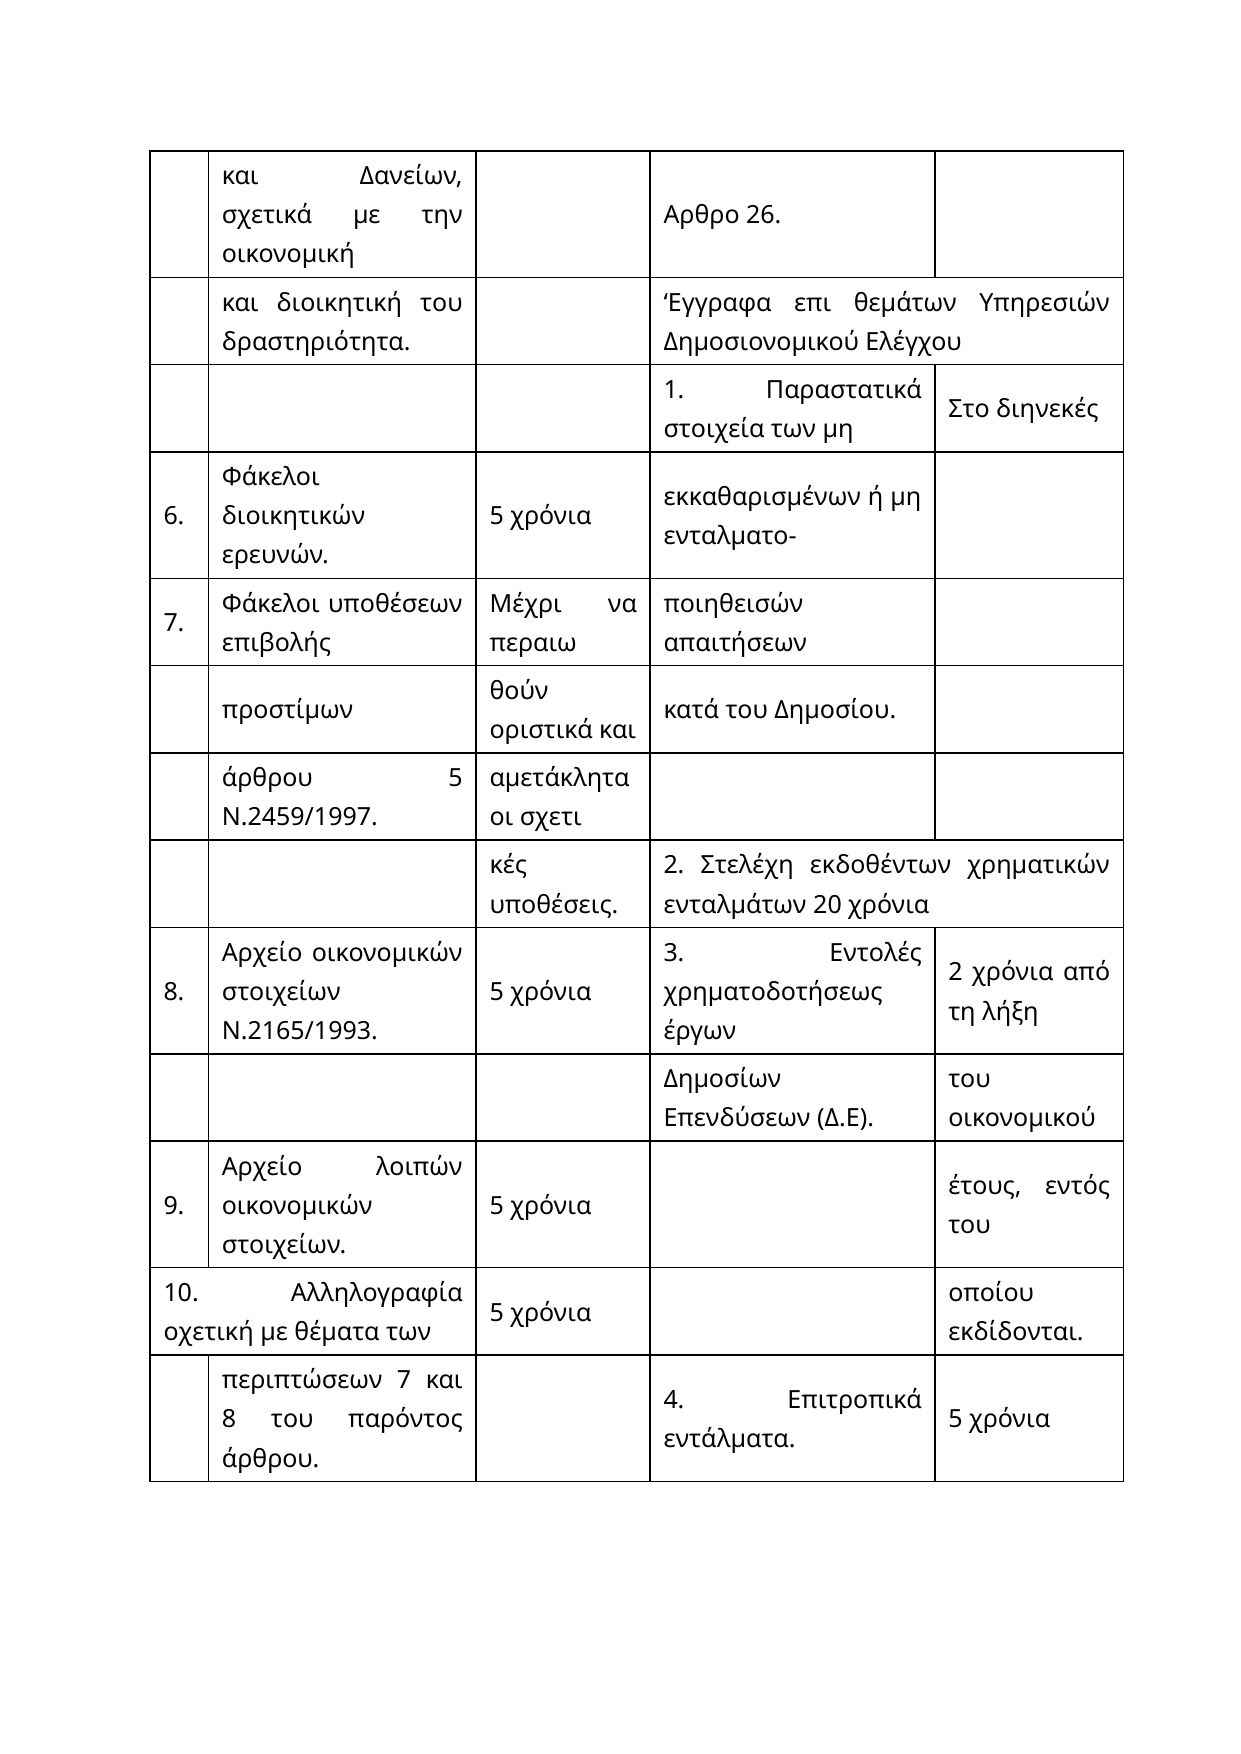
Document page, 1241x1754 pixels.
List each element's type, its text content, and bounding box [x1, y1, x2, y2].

table_cell Φάκελοι υποθέσεων επιβολής [209, 579, 475, 665]
table_cell [151, 278, 208, 364]
table_cell [936, 666, 1123, 752]
table_cell [477, 1356, 649, 1481]
table_cell 9. [151, 1142, 208, 1267]
table_cell 1. Παραστατικά στοιχεία των μη [651, 365, 934, 451]
table_cell Αρχείο λοιπών οικονομικών στοιχείων. [209, 1142, 475, 1267]
table_cell [151, 1055, 208, 1140]
table_cell άρθρου 5 Ν.2459/1997. [209, 754, 475, 839]
table_cell Δημοσίων Επενδύσεων (Δ.Ε). [651, 1055, 934, 1140]
table_cell οποίου εκδίδονται. [936, 1268, 1123, 1354]
table_cell 2. Στελέχη εκδοθέντων χρηματικών ενταλμάτων 20 χρόνια [651, 841, 1123, 927]
table_cell [477, 1055, 649, 1140]
table_cell περιπτώσεων 7 και 8 του παρόντος άρθρου. [209, 1356, 475, 1481]
table_cell 6. [151, 453, 208, 577]
table_cell 7. [151, 579, 208, 665]
table_cell [936, 754, 1123, 839]
table_cell 5 χρόνια [477, 928, 649, 1053]
table_cell [151, 754, 208, 839]
table_cell του οικονομικού [936, 1055, 1123, 1140]
table_cell 10. Αλληλογραφία οχετική με θέματα των [151, 1268, 475, 1354]
table_cell έτους, εντός του [936, 1142, 1123, 1267]
table_cell 5 χρόνια [477, 453, 649, 577]
table_cell [651, 754, 934, 839]
table_cell κές υποθέσεις. [477, 841, 649, 927]
table_cell και διοικητική του δραστηριότητα. [209, 278, 475, 364]
table_cell ποιηθεισών απαιτήσεων [651, 579, 934, 665]
table_cell Στο διηνεκές [936, 365, 1123, 451]
table_cell [477, 278, 649, 364]
table_cell [151, 1356, 208, 1481]
table_cell 5 χρόνια [477, 1142, 649, 1267]
table_cell [209, 365, 475, 451]
table_cell [209, 841, 475, 927]
table_cell αμετάκλητα οι σχετι [477, 754, 649, 839]
table_cell [477, 365, 649, 451]
table_cell [651, 1268, 934, 1354]
table_cell [936, 453, 1123, 577]
table_cell [151, 152, 208, 276]
table_cell Αρθρο 26. [651, 152, 934, 276]
table_cell [651, 1142, 934, 1267]
table_cell θούν οριστικά και [477, 666, 649, 752]
table_cell [209, 1055, 475, 1140]
table_cell [151, 365, 208, 451]
table_cell 3. Εντολές χρηματοδοτήσεως έργων [651, 928, 934, 1053]
table_cell Φάκελοι διοικητικών ερευνών. [209, 453, 475, 577]
table_cell προστίμων [209, 666, 475, 752]
table_cell [151, 841, 208, 927]
table_cell [151, 666, 208, 752]
table_cell 4. Επιτροπικά εντάλματα. [651, 1356, 934, 1481]
table_cell ‘Εγγραφα επι θεμάτων Υπηρεσιών Δημοσιονομικού Ελέγχου [651, 278, 1123, 364]
table_cell εκκαθαρισμένων ή μη ενταλματο- [651, 453, 934, 577]
table_cell και Δανείων, σχετικά με την οικονομική [209, 152, 475, 276]
table_cell 2 χρόνια από τη λήξη [936, 928, 1123, 1053]
table_cell [936, 152, 1123, 276]
table_cell 8. [151, 928, 208, 1053]
table_cell Μέχρι να περαιω [477, 579, 649, 665]
table_cell Αρχείο οικονομικών στοιχείων Ν.2165/1993. [209, 928, 475, 1053]
table_cell [936, 579, 1123, 665]
table_cell 5 χρόνια [477, 1268, 649, 1354]
table_cell 5 χρόνια [936, 1356, 1123, 1481]
table_cell [477, 152, 649, 276]
table_cell κατά του Δημοσίου. [651, 666, 934, 752]
